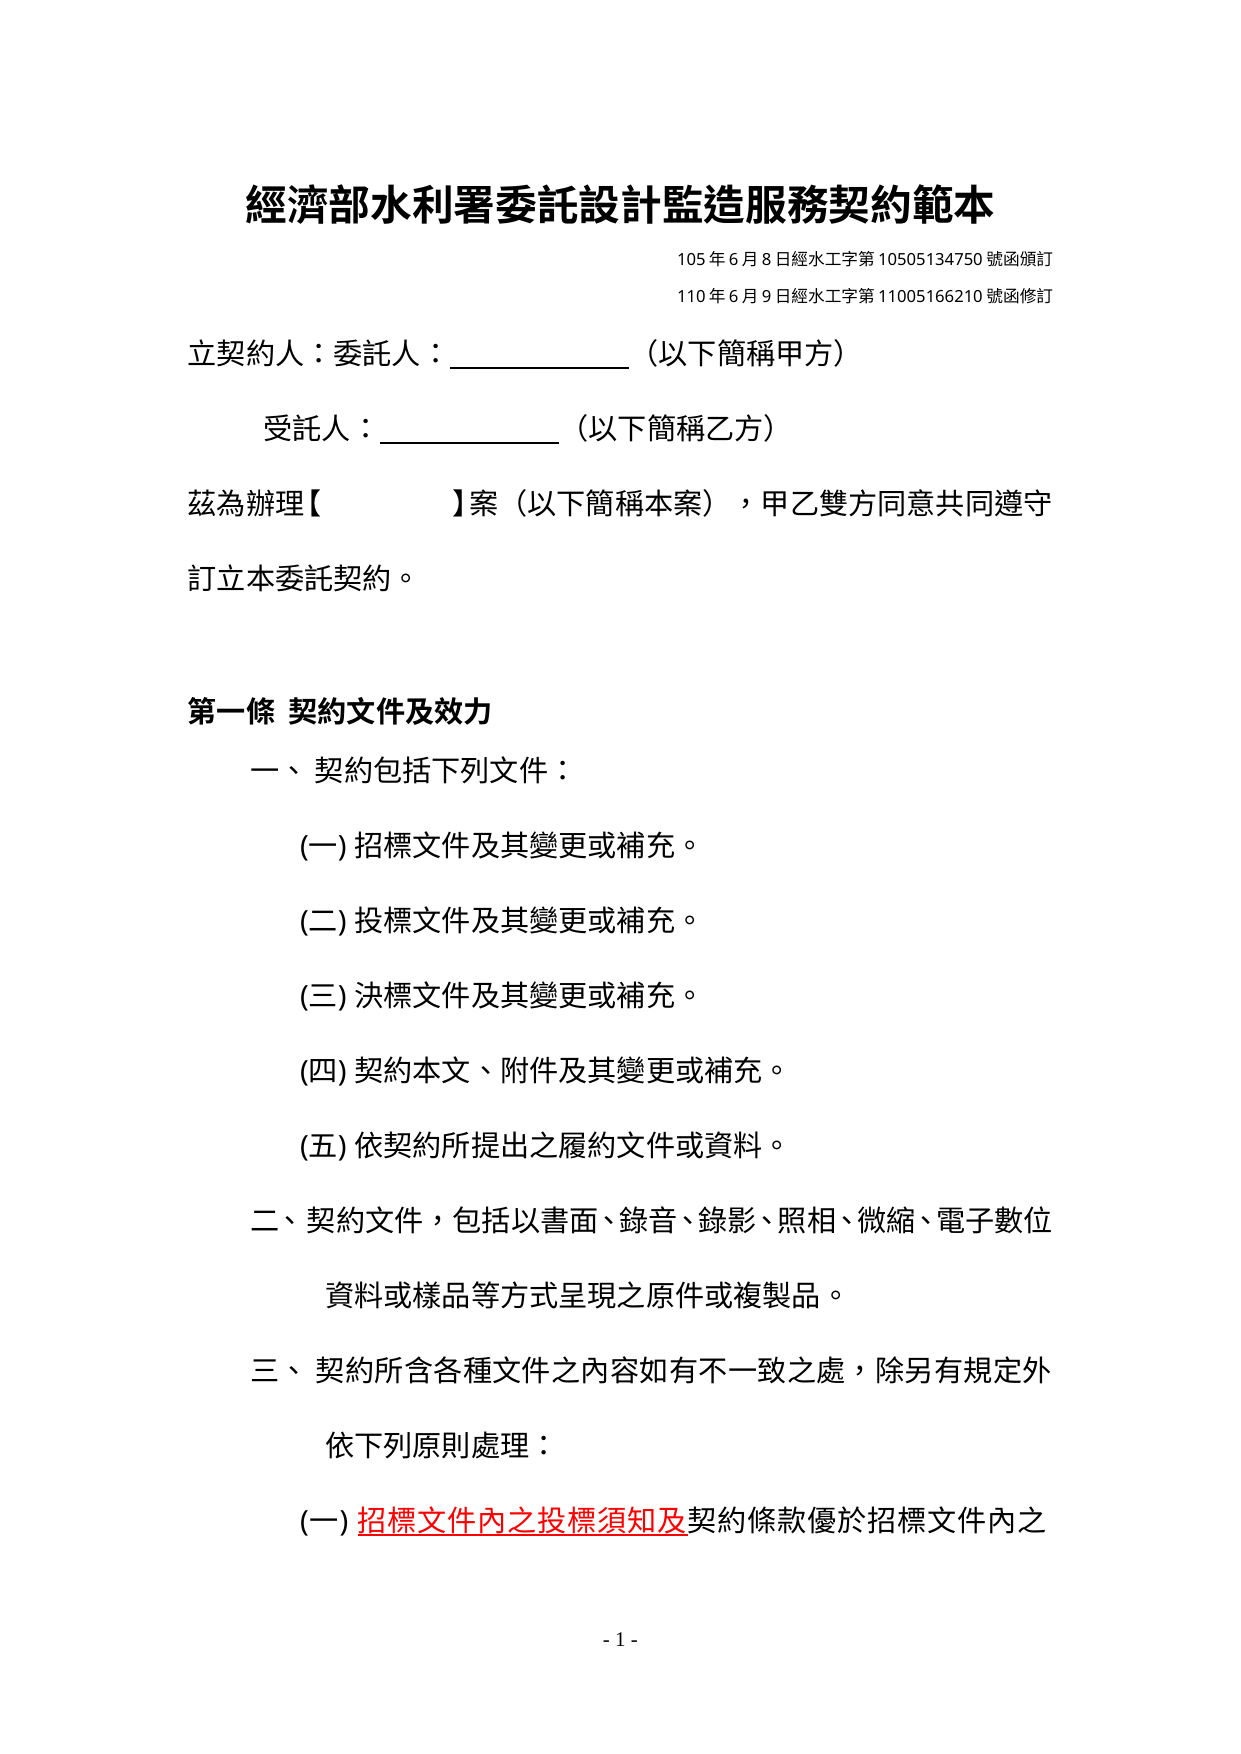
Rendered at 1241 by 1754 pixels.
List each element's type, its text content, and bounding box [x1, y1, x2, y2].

text 105年6月8日經水工字第10505134750號函頒訂 [187, 239, 1053, 277]
text (三) 決標文件及其變更或補充。 [187, 956, 1047, 1031]
text 一、 契約包括下列文件： [187, 731, 1053, 806]
text (一) 招標文件及其變更或補充。 [187, 806, 1047, 881]
text 110年6月9日經水工字第11005166210號函修訂 [187, 277, 1053, 314]
text (二) 投標文件及其變更或補充。 [187, 881, 1047, 956]
text 三、 契約所含各種文件之內容如有不一致之處，除另有規定外，依下列原則處理： [250, 1331, 1053, 1481]
text (五) 依契約所提出之履約文件或資料。 [187, 1106, 1053, 1181]
text 二、 契約文件，包括以書面、錄音、錄影、照相、微縮、電子數位資料或樣品等方式呈現之原件或複製品。 [250, 1181, 1053, 1331]
text 立契約人：委託人： （以下簡稱甲方） [187, 314, 1053, 389]
text 第一條 契約文件及效力 [187, 689, 1053, 731]
text (四) 契約本文、附件及其變更或補充。 [187, 1031, 1047, 1106]
text 茲為辦理【 】案（以下簡稱本案），甲乙雙方同意共同遵守訂立本委託契約。 [187, 464, 1053, 614]
text 受託人： （以下簡稱乙方） [187, 389, 1053, 464]
text (一) 招標文件內之投標須知及契約條款優於招標文件內之其他文件所附記之條款。但附記之條款有特別聲明者，不在此限。 [300, 1481, 1047, 1556]
text 經濟部水利署委託設計監造服務契約範本 [187, 164, 1053, 239]
